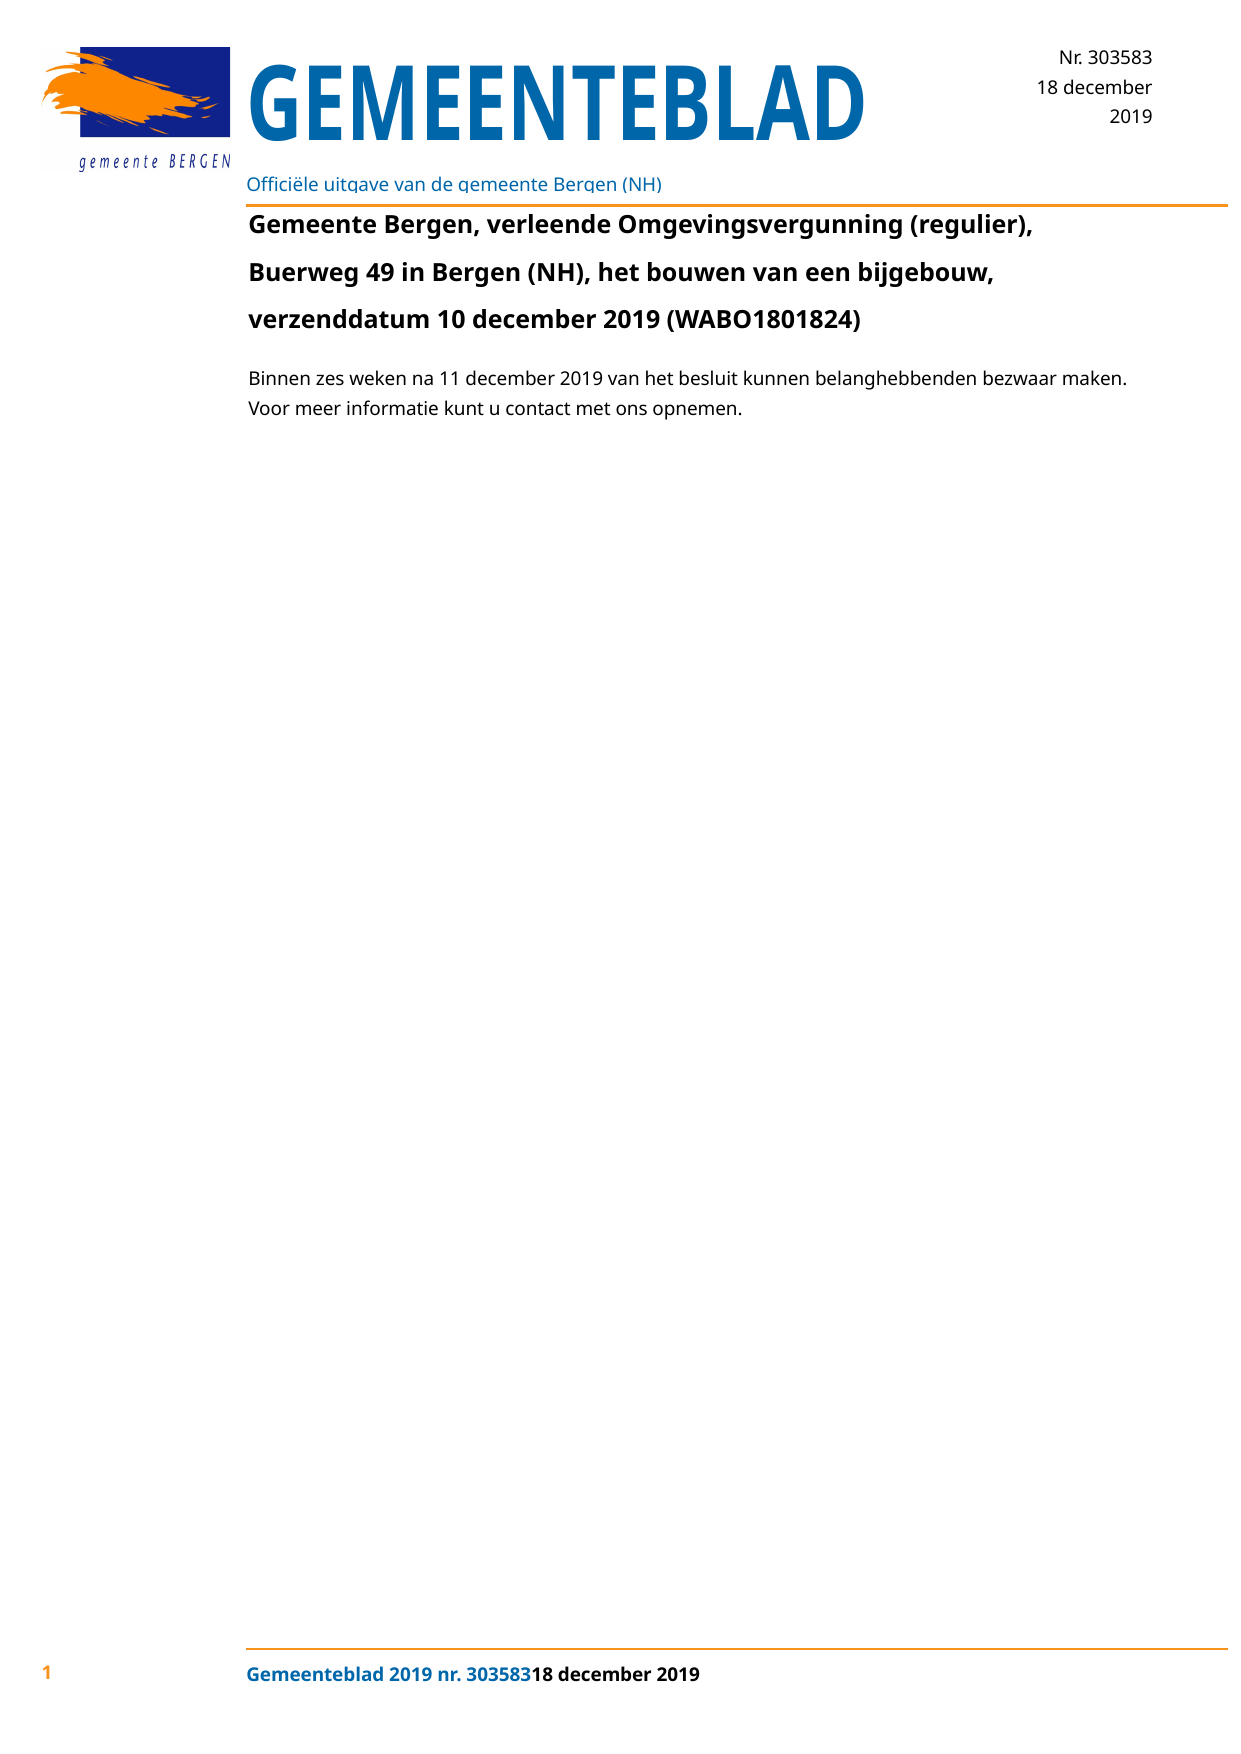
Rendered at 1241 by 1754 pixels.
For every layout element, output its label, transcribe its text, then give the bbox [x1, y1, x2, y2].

text Binnen zes weken na 11 december 2019 van het besluit kunnen belanghebbenden bezwaar maken. Voor meer informatie kunt u contact met ons opnemen. [248, 366, 1152, 421]
text Gemeente Bergen, verleende Omgevingsvergunning (regulier), Buerweg 49 in Bergen (NH), het bouwen van een bijgebouw, verzenddatum 10 december 2019 (WABO1801824) [248, 207, 1152, 336]
picture [41, 47, 231, 172]
